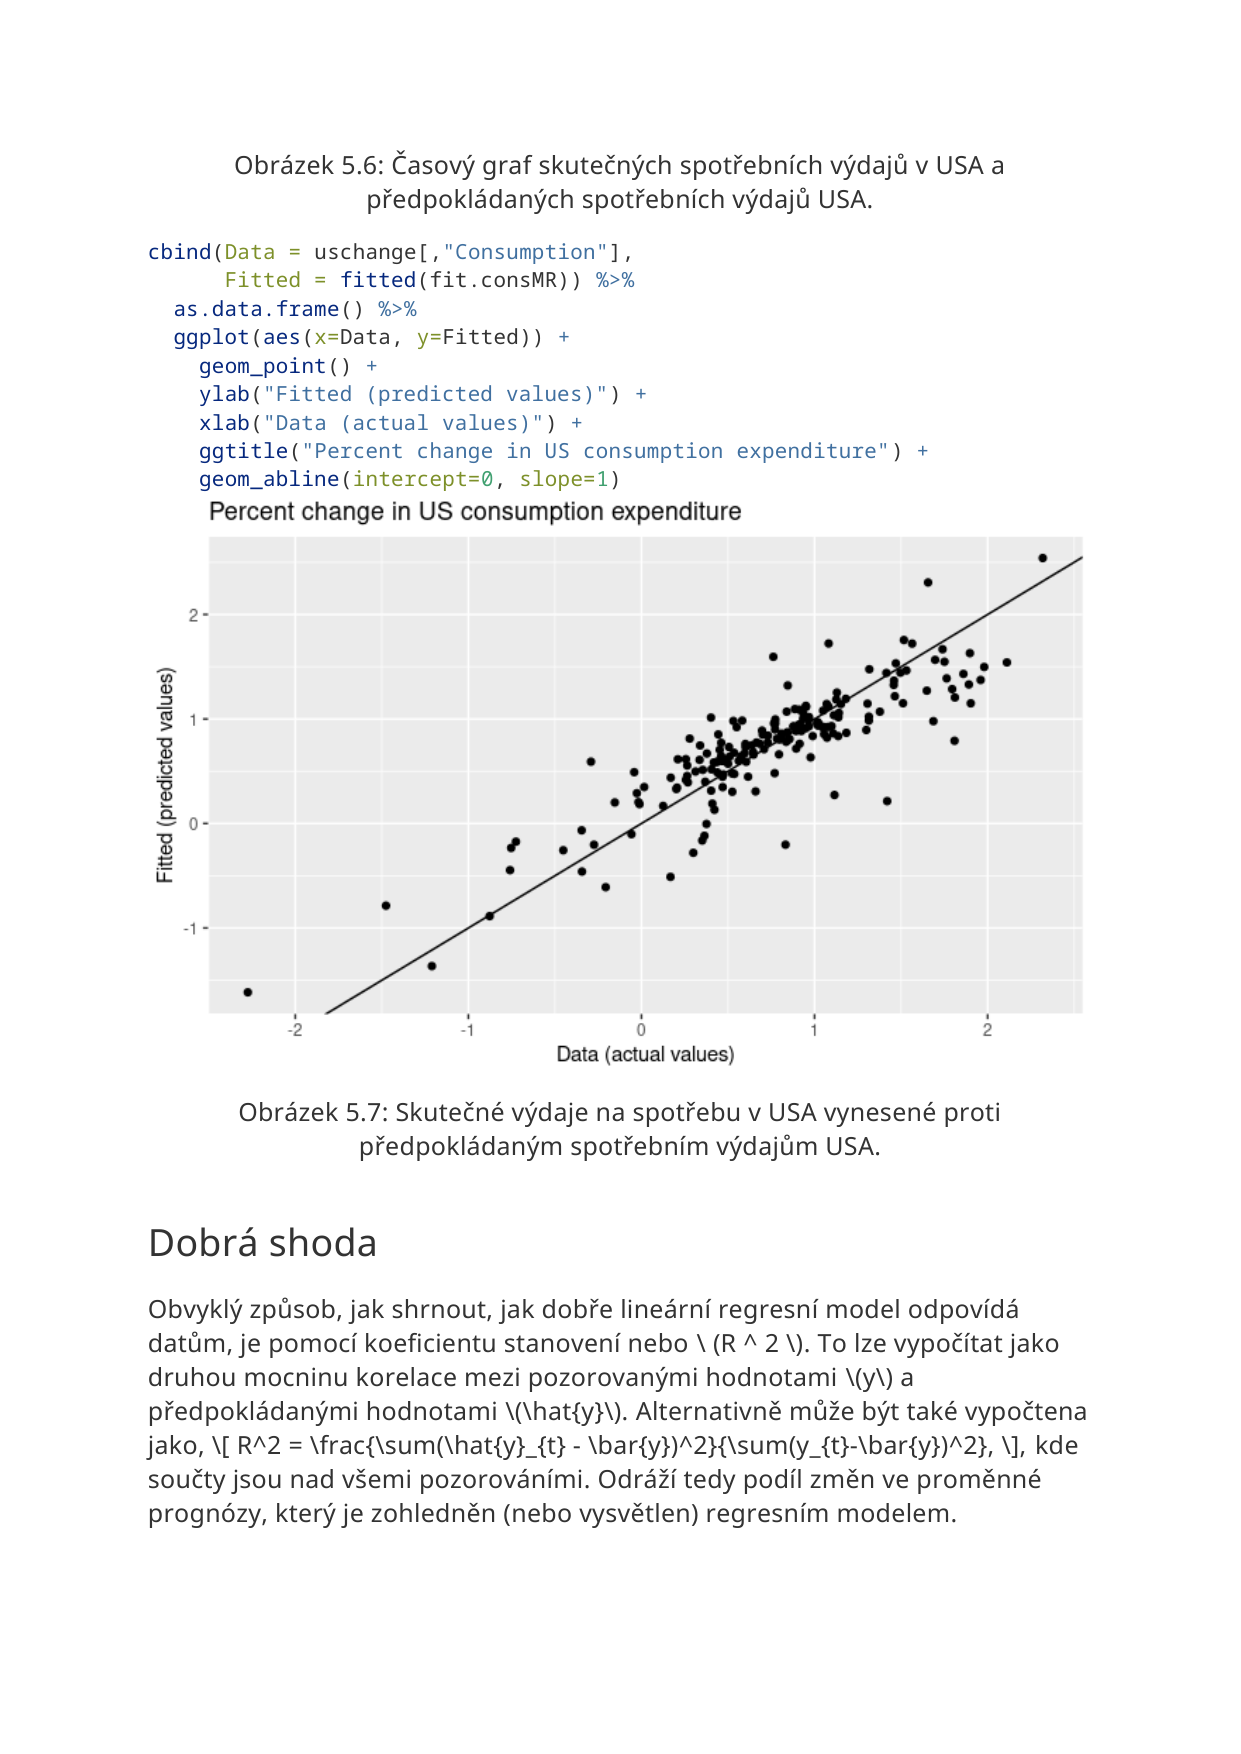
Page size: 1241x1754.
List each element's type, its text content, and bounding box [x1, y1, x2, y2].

text xlab("Data (actual values)") + [148, 408, 1093, 436]
text cbind(Data = uschange[,"Consumption"], [148, 237, 1093, 265]
text Obrázek 5.6: Časový graf skutečných spotřebních výdajů v USA a předpokládaných spotřebních výdajů USA. [148, 148, 1093, 216]
text ggplot(aes(x=Data, y=Fitted)) + [148, 322, 1093, 351]
text ylab("Fitted (predicted values)") + [148, 379, 1093, 408]
text geom_point() + [148, 351, 1093, 379]
text geom_abline(intercept=0, slope=1) [148, 464, 1093, 492]
text Fitted = fitted(fit.consMR)) %>% [148, 265, 1093, 294]
text Obrázek 5.7: Skutečné výdaje na spotřebu v USA vynesené proti předpokládaným spotřebním výdajům USA. [148, 1095, 1093, 1163]
text ggtitle("Percent change in US consumption expenditure") + [148, 436, 1093, 464]
subtitle Dobrá shoda [148, 1216, 1093, 1267]
text Obvyklý způsob, jak shrnout, jak dobře lineární regresní model odpovídá datům, je pomocí koeficientu stanovení nebo \ (R ^ 2 \). To lze vypočítat jako druhou mocninu korelace mezi pozorovanými hodnotami \(y\) a předpokládanými hodnotami \(\hat{y}\). Alternativně může být také vypočtena jako, \[ R^2 = \frac{\sum(\hat{y}_{t} - \bar{y})^2}{\sum(y_{t}-\bar{y})^2}, \], kde součty jsou nad všemi pozorováními. Odráží tedy podíl změn ve proměnné prognózy, který je zohledněn (nebo vysvětlen) regresním modelem. [148, 1292, 1093, 1530]
text as.data.frame() %>% [148, 294, 1093, 322]
